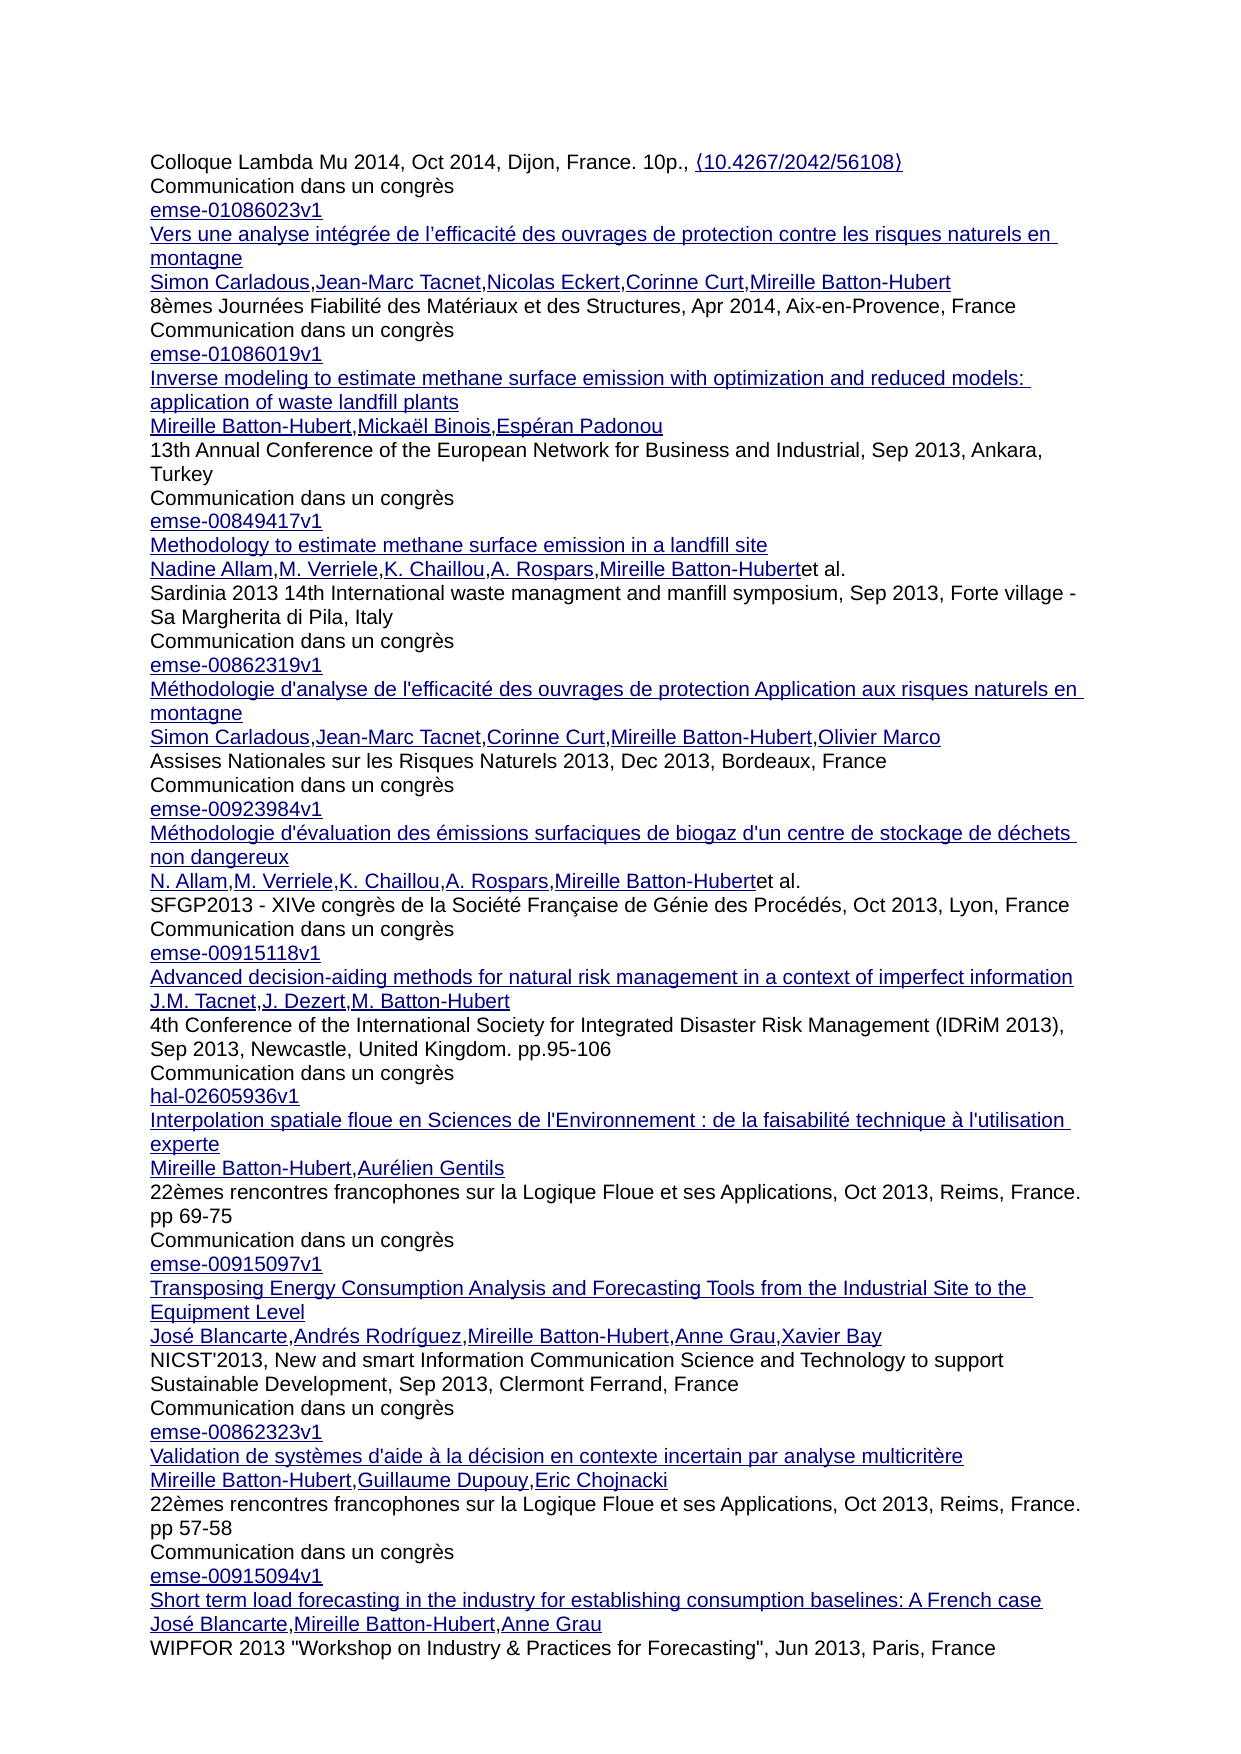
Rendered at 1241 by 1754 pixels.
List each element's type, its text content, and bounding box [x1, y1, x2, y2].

table_cell Advanced decision-aiding methods for natural risk management in a context of imperfect information J.M. Tacnet,J. Dezert,M. Batton-Hubert 4th Conference of the International Society for Integrated Disaster Risk Management (IDRiM 2013), Sep 2013, Newcastle, United Kingdom. pp.95-106 Communication dans un congrès hal-02605936v1 [150, 965, 1090, 1108]
table_cell Méthodologie d'évaluation des émissions surfaciques de biogaz d'un centre de stockage de déchets non dangereux N. Allam,M. Verriele,K. Chaillou,A. Rospars,Mireille Batton-Hubertet al. SFGP2013 - XIVe congrès de la Société Française de Génie des Procédés, Oct 2013, Lyon, France Communication dans un congrès emse-00915118v1 [150, 821, 1090, 964]
table_cell Inverse modeling to estimate methane surface emission with optimization and reduced models: application of waste landfill plants Mireille Batton-Hubert,Mickaël Binois,Espéran Padonou 13th Annual Conference of the European Network for Business and Industrial, Sep 2013, Ankara, Turkey Communication dans un congrès emse-00849417v1 [150, 366, 1090, 533]
table_cell Short term load forecasting in the industry for establishing consumption baselines: A French case José Blancarte,Mireille Batton-Hubert,Anne Grau WIPFOR 2013 "Workshop on Industry & Practices for Forecasting", Jun 2013, Paris, France [150, 1588, 1090, 1659]
table_cell Colloque Lambda Mu 2014, Oct 2014, Dijon, France. 10p., ⟨10.4267/2042/56108⟩ Communication dans un congrès emse-01086023v1 [150, 150, 1090, 222]
table_cell Méthodologie d'analyse de l'efficacité des ouvrages de protection Application aux risques naturels en montagne Simon Carladous,Jean-Marc Tacnet,Corinne Curt,Mireille Batton-Hubert,Olivier Marco Assises Nationales sur les Risques Naturels 2013, Dec 2013, Bordeaux, France Communication dans un congrès emse-00923984v1 [150, 677, 1090, 821]
table_cell Methodology to estimate methane surface emission in a landfill site Nadine Allam,M. Verriele,K. Chaillou,A. Rospars,Mireille Batton-Hubertet al. Sardinia 2013 14th International waste managment and manfill symposium, Sep 2013, Forte village - Sa Margherita di Pila, Italy Communication dans un congrès emse-00862319v1 [150, 533, 1090, 677]
table_cell Transposing Energy Consumption Analysis and Forecasting Tools from the Industrial Site to the Equipment Level José Blancarte,Andrés Rodríguez,Mireille Batton-Hubert,Anne Grau,Xavier Bay NICST'2013, New and smart Information Communication Science and Technology to support Sustainable Development, Sep 2013, Clermont Ferrand, France Communication dans un congrès emse-00862323v1 [150, 1276, 1090, 1444]
table_cell Validation de systèmes d'aide à la décision en contexte incertain par analyse multicritère Mireille Batton-Hubert,Guillaume Dupouy,Eric Chojnacki 22èmes rencontres francophones sur la Logique Floue et ses Applications, Oct 2013, Reims, France. pp 57-58 Communication dans un congrès emse-00915094v1 [150, 1444, 1090, 1587]
table_cell Interpolation spatiale floue en Sciences de l'Environnement : de la faisabilité technique à l'utilisation experte Mireille Batton-Hubert,Aurélien Gentils 22èmes rencontres francophones sur la Logique Floue et ses Applications, Oct 2013, Reims, France. pp 69-75 Communication dans un congrès emse-00915097v1 [150, 1108, 1090, 1276]
table_cell Vers une analyse intégrée de l’efficacité des ouvrages de protection contre les risques naturels en montagne Simon Carladous,Jean-Marc Tacnet,Nicolas Eckert,Corinne Curt,Mireille Batton-Hubert 8èmes Journées Fiabilité des Matériaux et des Structures, Apr 2014, Aix-en-Provence, France Communication dans un congrès emse-01086019v1 [150, 222, 1090, 366]
